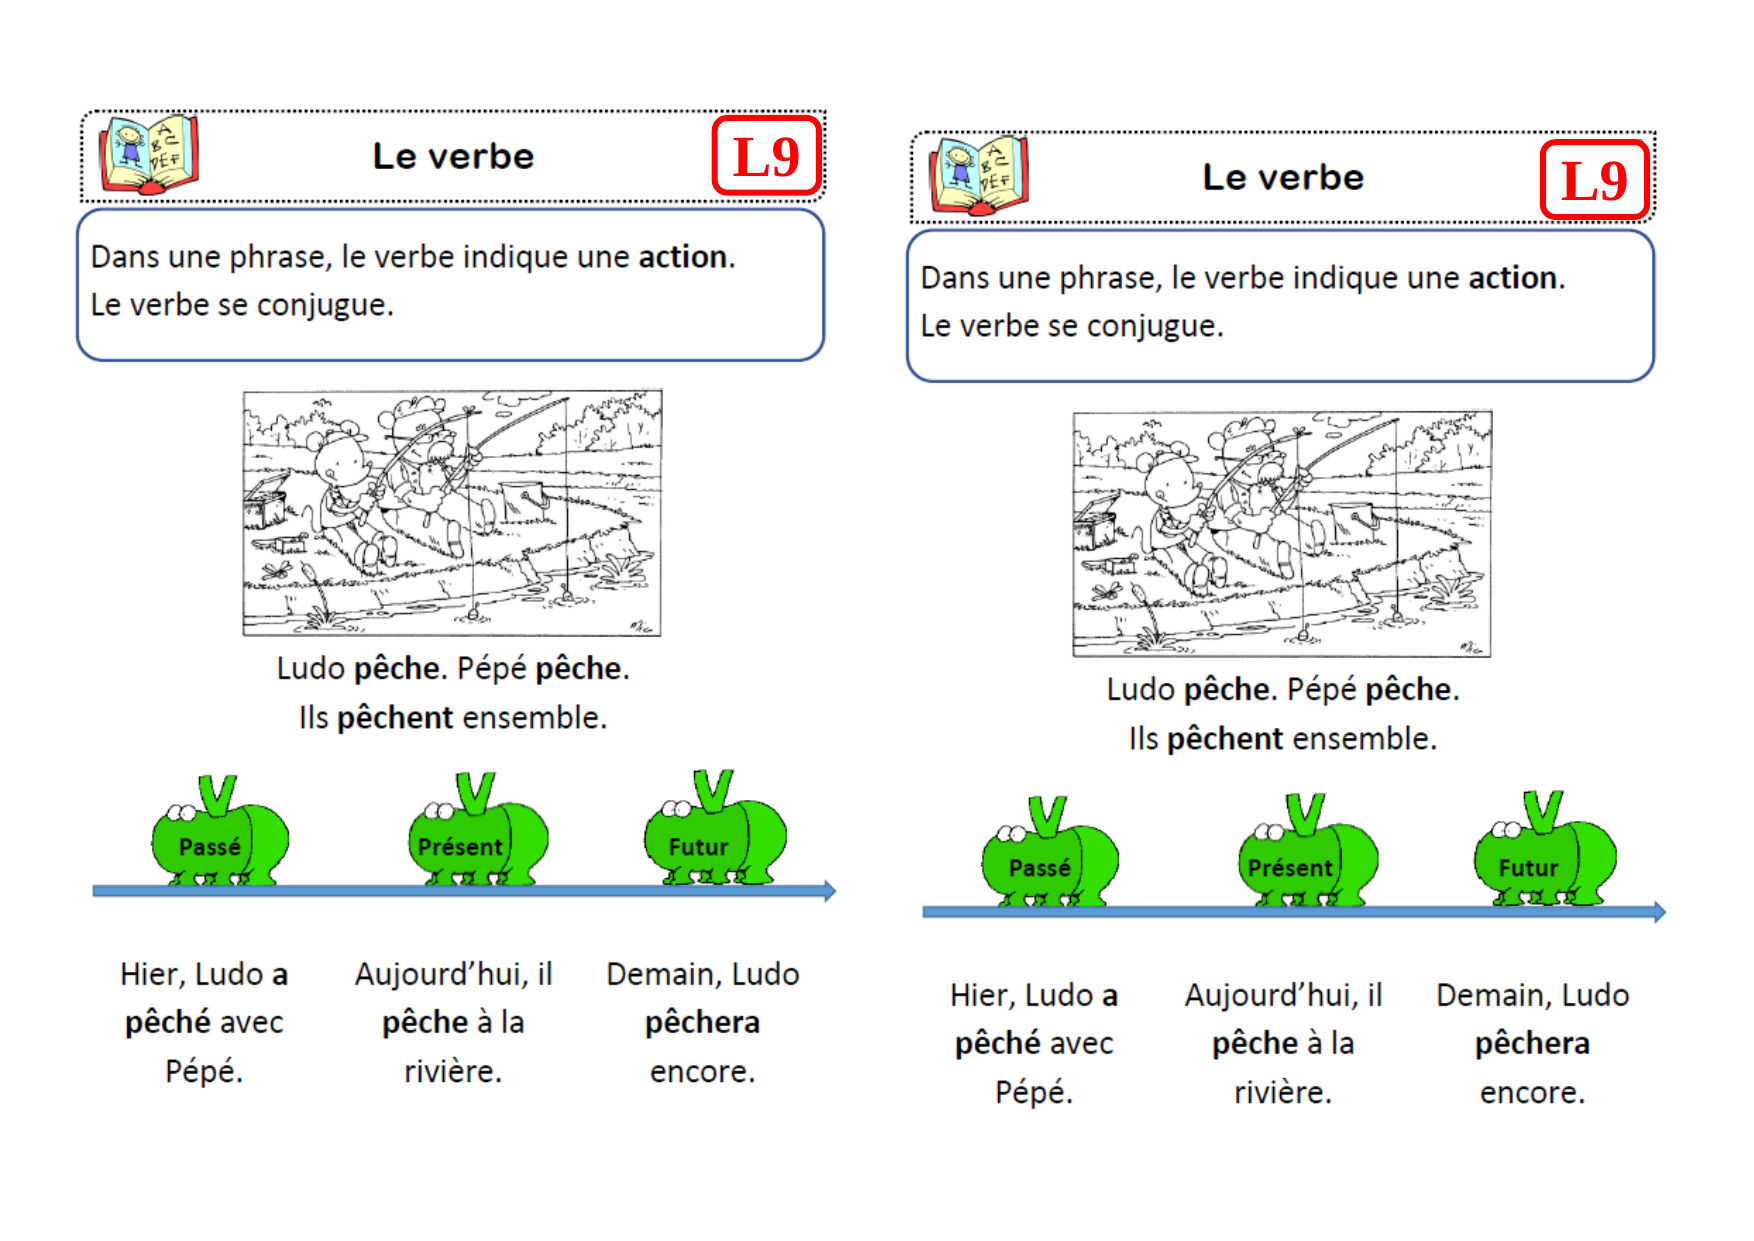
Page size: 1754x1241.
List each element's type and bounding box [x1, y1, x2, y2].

picture [58, 76, 859, 1143]
picture [888, 97, 1688, 1164]
